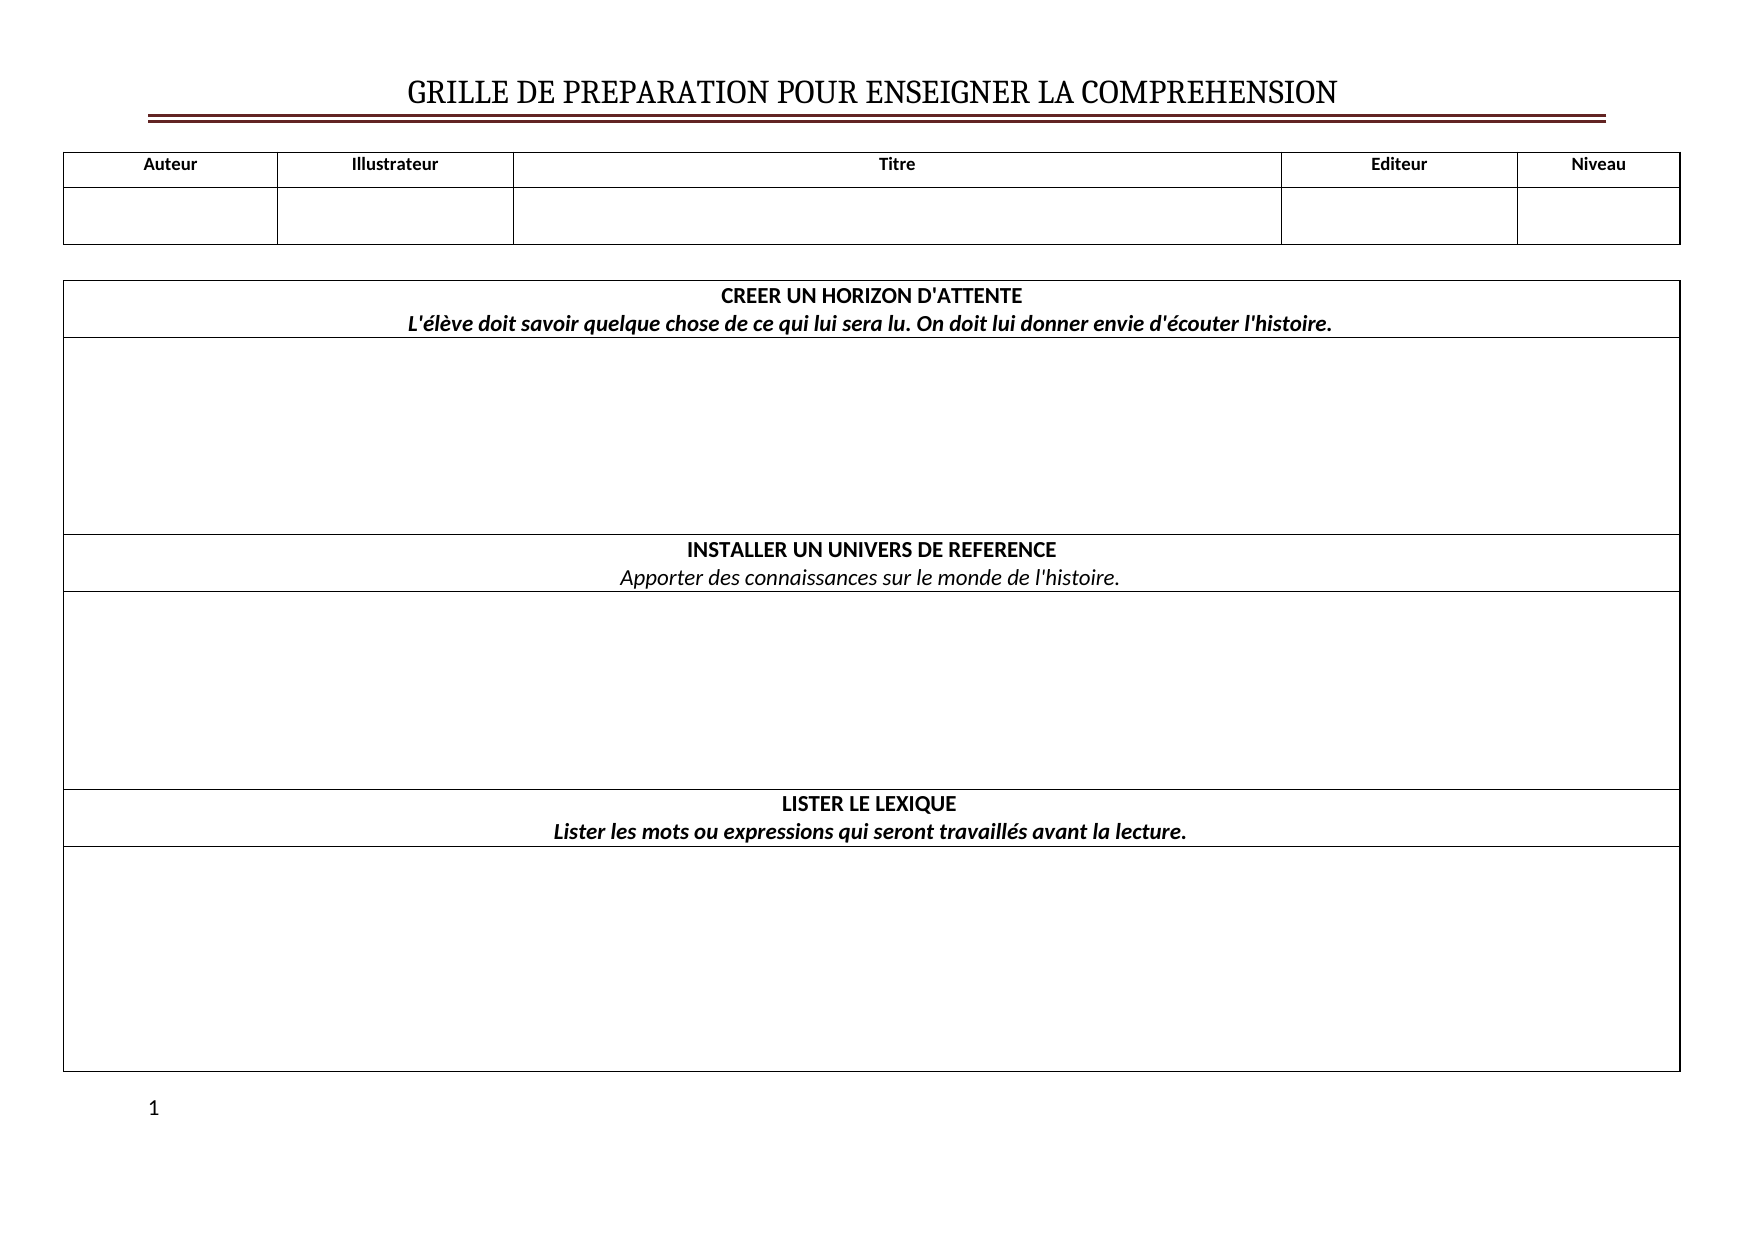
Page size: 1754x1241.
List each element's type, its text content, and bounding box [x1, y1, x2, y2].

table_cell [64, 592, 1679, 788]
table_header Editeur [1282, 153, 1517, 187]
table_cell [1518, 188, 1679, 244]
table_header Titre [514, 153, 1281, 187]
table_header Auteur [64, 153, 277, 187]
table_cell [64, 847, 1679, 1071]
table_cell LISTER LE LEXIQUE Lister les mots ou expressions qui seront travaillés avant la lecture. [64, 790, 1679, 846]
table_cell INSTALLER UN UNIVERS DE REFERENCE Apporter des connaissances sur le monde de l'histoire. [64, 535, 1679, 591]
table_cell [64, 188, 277, 244]
table_header Niveau [1518, 153, 1679, 187]
table_cell [278, 188, 513, 244]
table_cell [64, 338, 1679, 534]
table_header Illustrateur [278, 153, 513, 187]
table_cell [514, 188, 1281, 244]
table_cell [1282, 188, 1517, 244]
table_cell [64, 245, 1680, 280]
table_cell CREER UN HORIZON D'ATTENTE L'élève doit savoir quelque chose de ce qui lui sera lu. On doit lui donner envie d'écouter l'histoire. [64, 281, 1679, 337]
